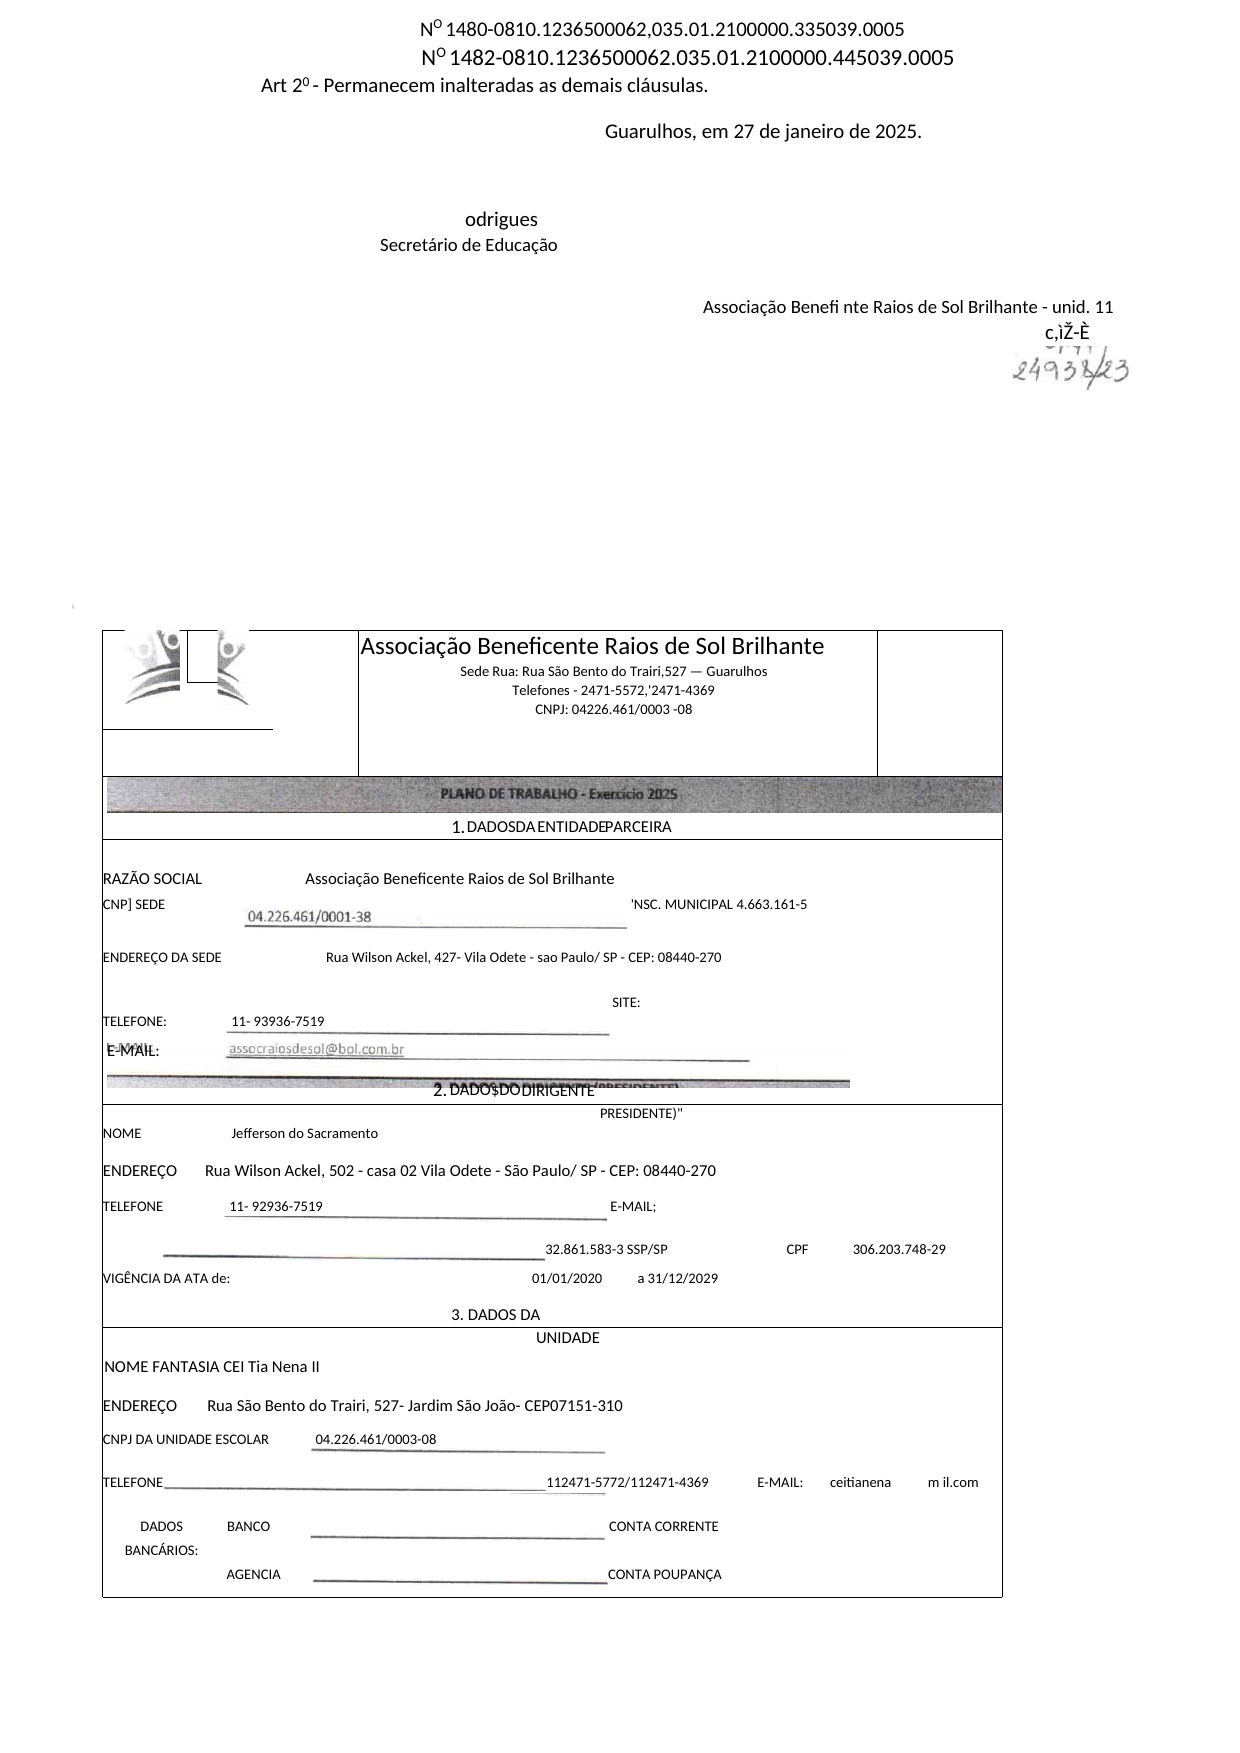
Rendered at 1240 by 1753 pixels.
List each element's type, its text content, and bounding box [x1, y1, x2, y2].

table_cell [188, 683, 218, 729]
table_cell ENDEREÇO DA SEDE Rua Wilson Ackel, 427- Vila Odete - sao Paulo/ SP - CEP: 08440-270 [103, 930, 1002, 968]
table_cell CNPJ DA UNIDADE ESCOLAR 04.226.461/0003-08 TELEFONE 112471-5772/112471-4369 E-MAIL: ceitianena m il.com [103, 1417, 1002, 1493]
table_header [103, 631, 187, 729]
table_header Associação Beneficente Raios de Sol Brilhante Sede Rua: Rua São Bento do Trairi,527 — Guarulhos Telefones - 2471-5572,'2471-4369 CNPJ: 04226.461/0003 -08 [359, 631, 877, 776]
table_cell UNIDADE NOME FANTASIA CEI Tia Nena II [103, 1328, 1002, 1378]
text Associação Benefi nte Raios de Sol Brilhante - unid. 11 [683, 295, 1134, 318]
text Guarulhos, em 27 de janeiro de 2025. [393, 118, 1134, 143]
table_cell [103, 777, 1002, 839]
table_cell VIGÊNCIA DA ATA de: 01/01/2020 a 31/12/2029 3. DADOS DA [103, 1262, 1002, 1327]
table_header [878, 631, 1002, 776]
text NO 1482-0810.1236500062.035.01.2100000.445039.0005 [421, 43, 1134, 71]
text Art 20 - Permanecem inalteradas as demais cláusulas. [261, 73, 1039, 98]
table_cell PRESIDENTE)" NOME Jefferson do Sacramento [103, 1105, 1002, 1144]
table_cell CNP] SEDE 'NSC. MUNICIPAL 4.663.161-5 [103, 891, 1002, 930]
table_cell 32.861.583-3 SSP/SP CPF 306.203.748-29 [103, 1222, 1002, 1262]
table_cell RAZÃO SOCIAL Associação Beneficente Raios de Sol Brilhante [103, 840, 1002, 891]
table_cell TELEFONE 11- 92936-7519 E-MAIL; [103, 1182, 1002, 1222]
table_header [218, 631, 358, 729]
table_cell DADOS BANCO CONTA CORRENTE [103, 1493, 1002, 1541]
text NO 1480-0810.1236500062,035.01.2100000.335039.0005 [420, 16, 1134, 41]
table_cell [103, 730, 273, 776]
table_cell SITE: TELEFONE: 11- 93936-7519 [103, 968, 1002, 1037]
text c,ìŽ-È [1045, 319, 1200, 344]
table_header [188, 631, 217, 682]
table_cell [273, 729, 358, 776]
table_cell ENDEREÇO Rua Wilson Ackel, 502 - casa 02 Vila Odete - São Paulo/ SP - CEP: 08440-270 [103, 1144, 1002, 1182]
table_cell [103, 1038, 1002, 1104]
text Secretário de Educação [380, 233, 1039, 256]
table_cell ENDEREÇO Rua São Bento do Trairi, 527- Jardim São João- CEP07151-310 [103, 1378, 1002, 1417]
table_cell BANCÁRIOS: AGENCIA CONTA POUPANÇA [103, 1541, 1002, 1597]
text odrigues [465, 206, 1039, 231]
